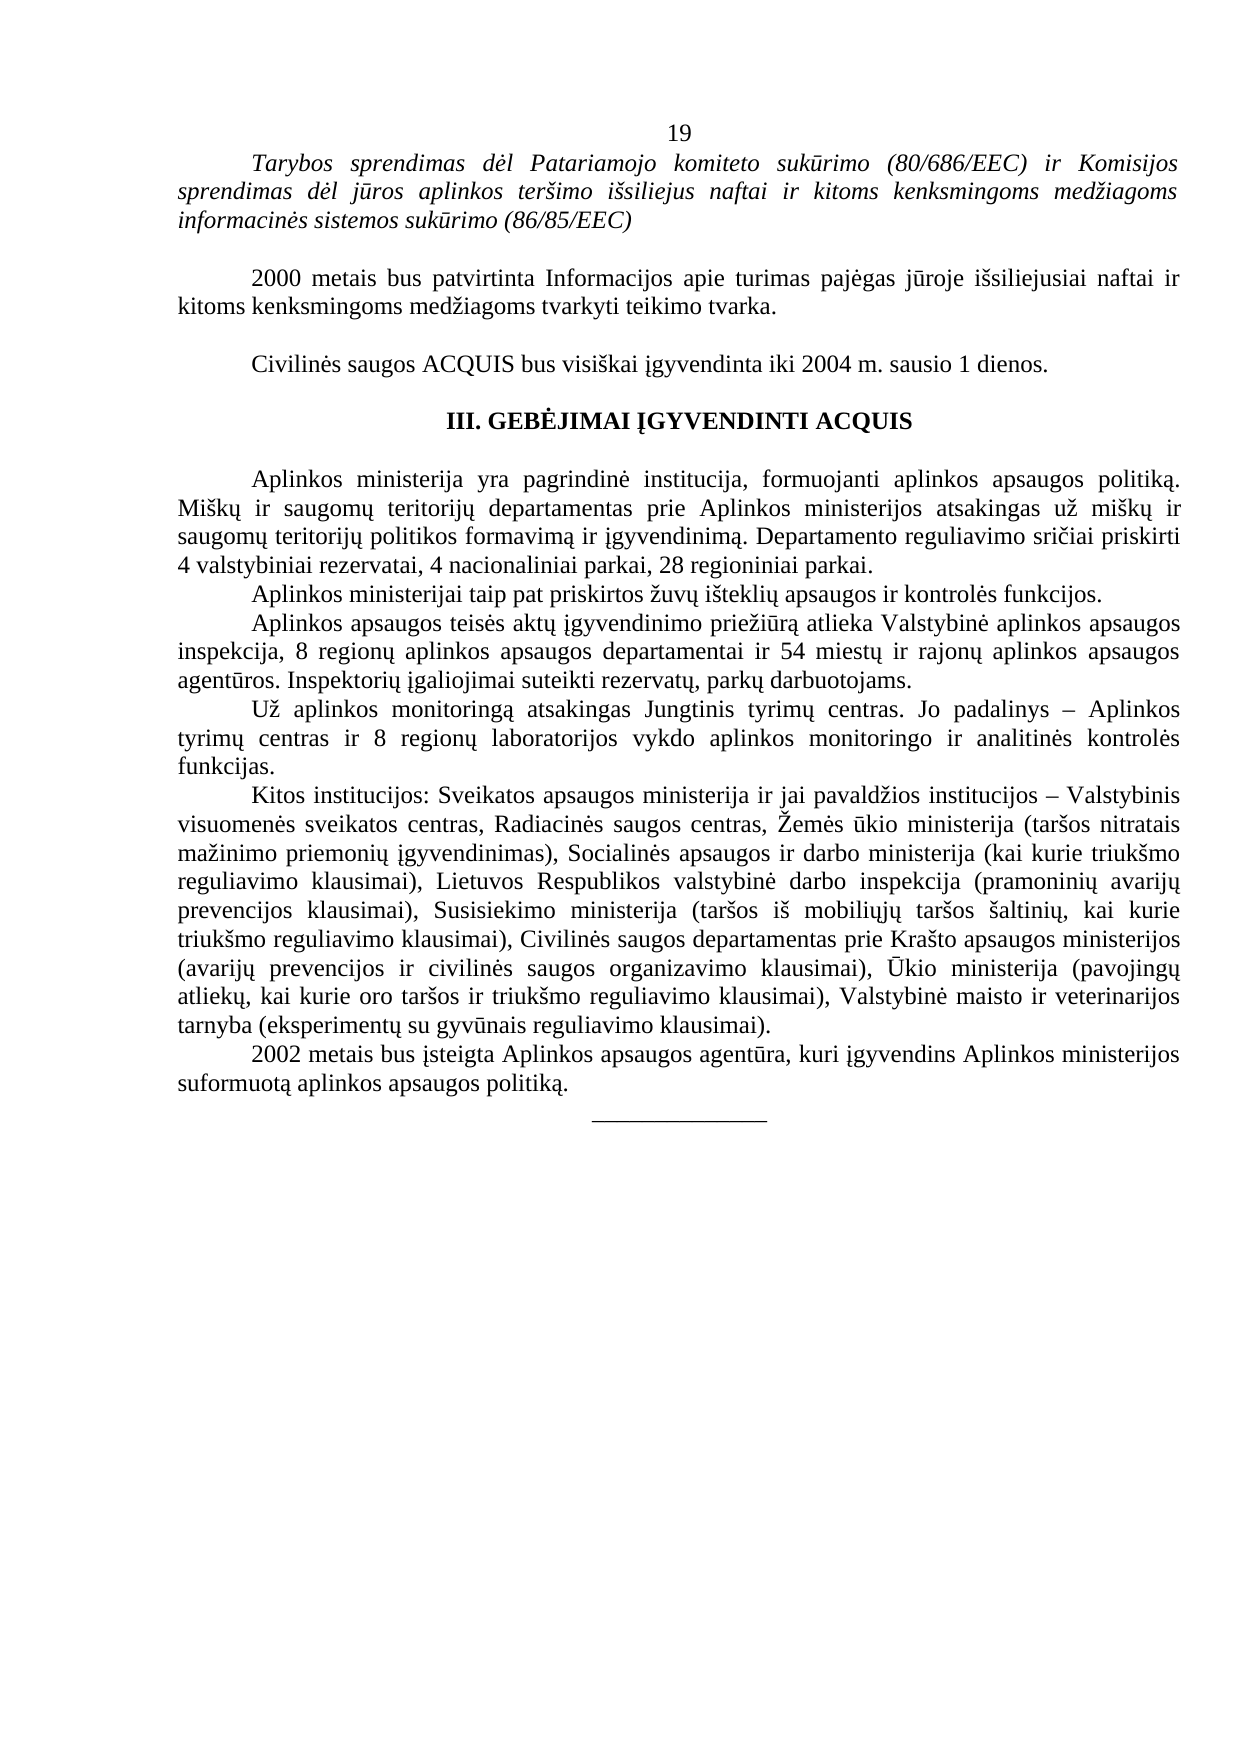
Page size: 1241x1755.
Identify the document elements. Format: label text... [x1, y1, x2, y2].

text Civilinės saugos ACQUIS bus visiškai įgyvendinta iki 2004 m. sausio 1 dienos. [177, 349, 1181, 378]
text Aplinkos apsaugos teisės aktų įgyvendinimo priežiūrą atlieka Valstybinė aplinkos apsaugos inspekcija, 8 regionų aplinkos apsaugos departamentai ir 54 miestų ir rajonų aplinkos apsaugos agentūros. Inspektorių įgaliojimai suteikti rezervatų, parkų darbuotojams. [177, 608, 1181, 694]
text 2002 metais bus įsteigta Aplinkos apsaugos agentūra, kuri įgyvendins Aplinkos ministerijos suformuotą aplinkos apsaugos politiką. [177, 1039, 1181, 1096]
text ______________ [177, 1096, 1181, 1125]
text Kitos institucijos: Sveikatos apsaugos ministerija ir jai pavaldžios institucijos – Valstybinis visuomenės sveikatos centras, Radiacinės saugos centras, Žemės ūkio ministerija (taršos nitratais mažinimo priemonių įgyvendinimas), Socialinės apsaugos ir darbo ministerija (kai kurie triukšmo reguliavimo klausimai), Lietuvos Respublikos valstybinė darbo inspekcija (pramoninių avarijų prevencijos klausimai), Susisiekimo ministerija (taršos iš mobiliųjų taršos šaltinių, kai kurie triukšmo reguliavimo klausimai), Civilinės saugos departamentas prie Krašto apsaugos ministerijos (avarijų prevencijos ir civilinės saugos organizavimo klausimai), Ūkio ministerija (pavojingų atliekų, kai kurie oro taršos ir triukšmo reguliavimo klausimai), Valstybinė maisto ir veterinarijos tarnyba (eksperimentų su gyvūnais reguliavimo klausimai). [177, 780, 1181, 1039]
text Aplinkos ministerija yra pagrindinė institucija, formuojanti aplinkos apsaugos politiką. Miškų ir saugomų teritorijų departamentas prie Aplinkos ministerijos atsakingas už miškų ir saugomų teritorijų politikos formavimą ir įgyvendinimą. Departamento reguliavimo sričiai priskirti 4 valstybiniai rezervatai, 4 nacionaliniai parkai, 28 regioniniai parkai. [177, 464, 1181, 579]
text 2000 metais bus patvirtinta Informacijos apie turimas pajėgas jūroje išsiliejusiai naftai ir kitoms kenksmingoms medžiagoms tvarkyti teikimo tvarka. [177, 263, 1181, 320]
text Už aplinkos monitoringą atsakingas Jungtinis tyrimų centras. Jo padalinys – Aplinkos tyrimų centras ir 8 regionų laboratorijos vykdo aplinkos monitoringo ir analitinės kontrolės funkcijas. [177, 694, 1181, 780]
text Tarybos sprendimas dėl Patariamojo komiteto sukūrimo (80/686/EEC) ir Komisijos sprendimas dėl jūros aplinkos teršimo išsiliejus naftai ir kitoms kenksmingoms medžiagoms informacinės sistemos sukūrimo (86/85/EEC) [177, 148, 1181, 234]
text Aplinkos ministerijai taip pat priskirtos žuvų išteklių apsaugos ir kontrolės funkcijos. [177, 579, 1181, 608]
text III. GEBĖJIMAI ĮGYVENDINTI ACQUIS [177, 406, 1181, 435]
